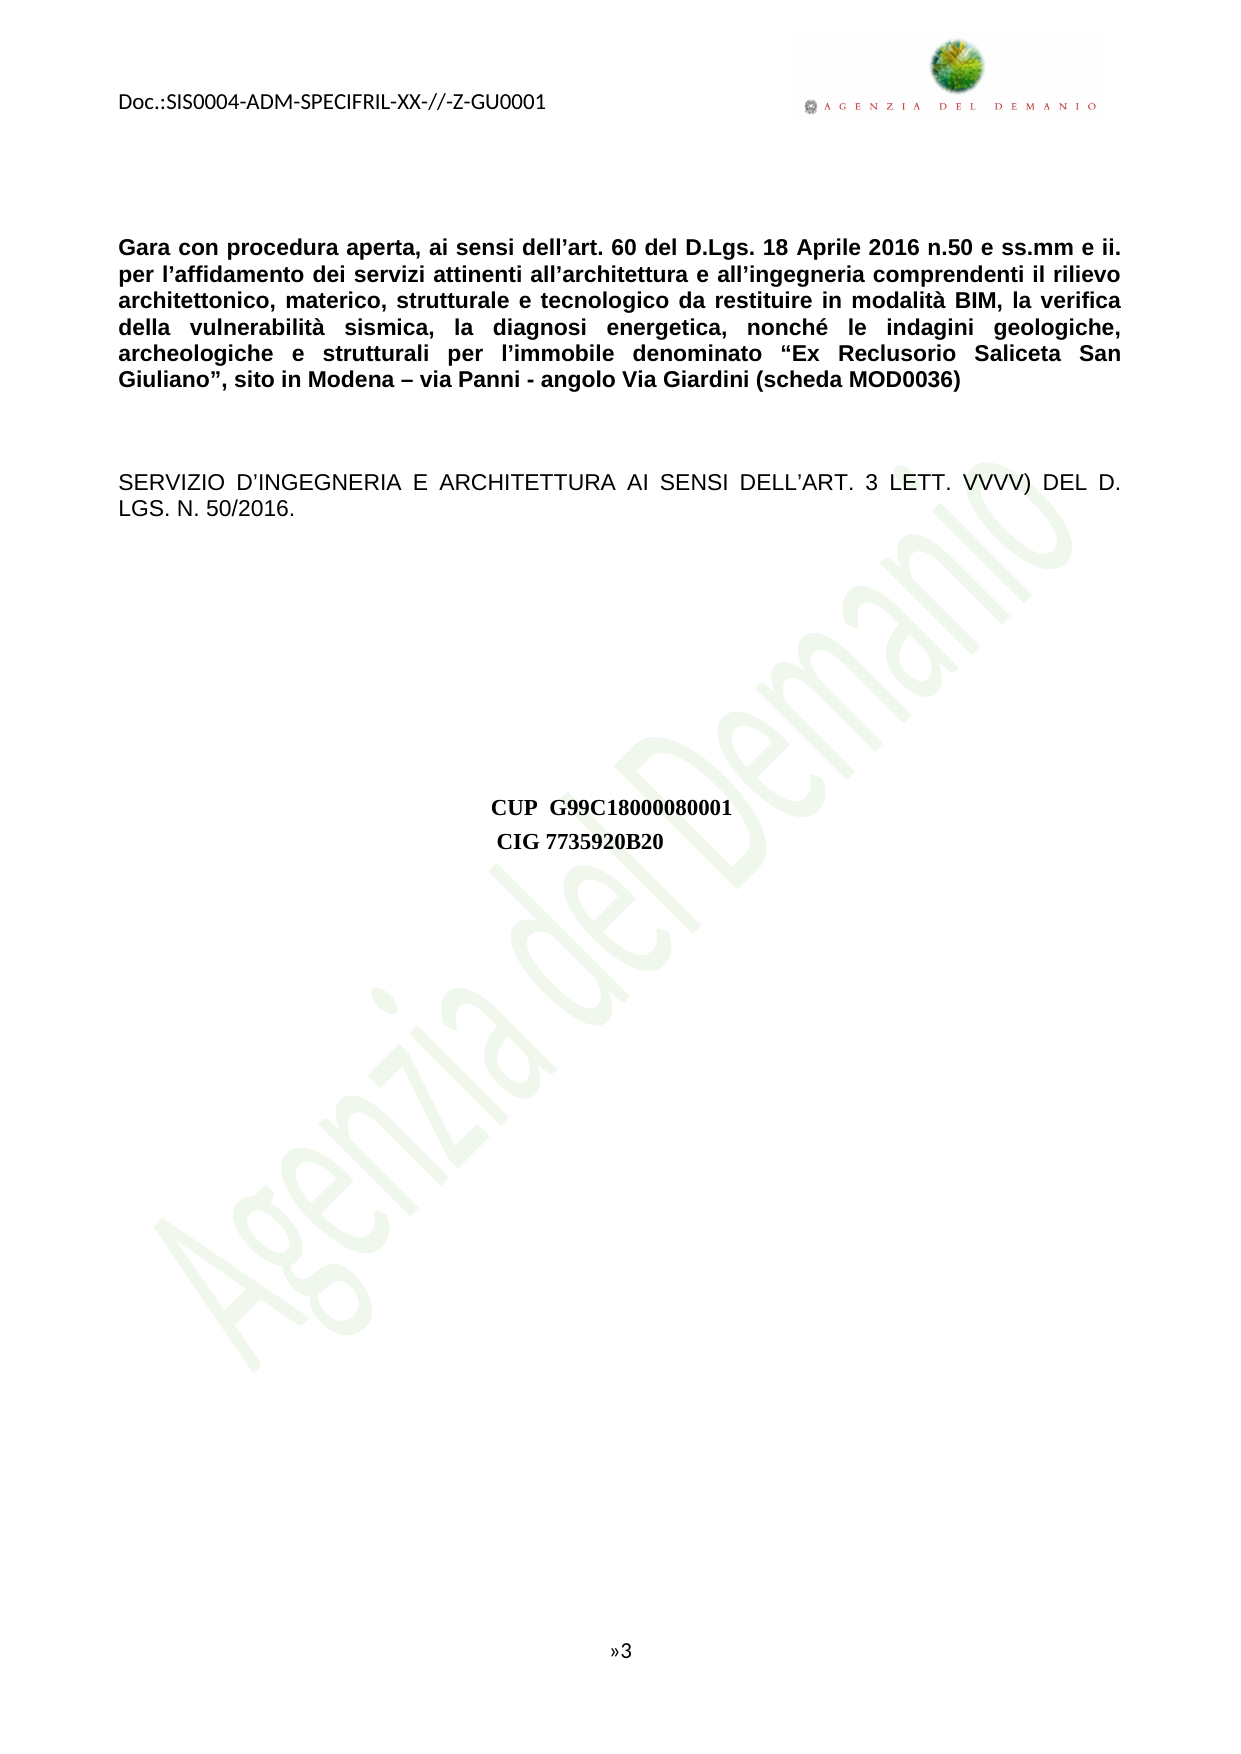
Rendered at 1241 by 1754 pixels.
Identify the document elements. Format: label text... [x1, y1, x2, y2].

text CIG 7735920B20 [118, 828, 612, 854]
text CIG 7735920B20 [606, 828, 700, 854]
text CIG 7735920B20 [695, 828, 749, 854]
text CUP G99C18000080001 [742, 794, 1122, 820]
text CUP G99C18000080001 [572, 794, 666, 820]
text Gara con procedura aperta, ai sensi dell’art. 60 del D.Lgs. 18 Aprile 2016 n.50 e ss.mm e ii. per l’affidamento dei servizi attinenti all’architettura e all’ingegneria comprendenti il rilievo architettonico, materico, strutturale e tecnologico da restituire in modalità BIM, la verifica della vulnerabilità sismica, la diagnosi energetica, nonché le indagini geologiche, archeologiche e strutturali per l’immobile denominato “Ex Reclusorio Saliceta San Giuliano”, sito in Modena – via Panni - angolo Via Giardini (scheda MOD0036) [118, 234, 1122, 392]
text SERVIZIO D’INGEGNERIA E ARCHITETTURA AI SENSI DELL’ART. 3 LETT. VVVV) DEL D. LGS. N. 50/2016. [981, 478, 1048, 522]
text CIG 7735920B20 [763, 828, 1122, 854]
text SERVIZIO D’INGEGNERIA E ARCHITETTURA AI SENSI DELL’ART. 3 LETT. VVVV) DEL D. LGS. N. 50/2016. [118, 469, 981, 522]
text CUP G99C18000080001 [661, 794, 742, 820]
text SERVIZIO D’INGEGNERIA E ARCHITETTURA AI SENSI DELL’ART. 3 LETT. VVVV) DEL D. LGS. N. 50/2016. [1012, 469, 1122, 522]
text CUP G99C18000080001 [118, 794, 578, 820]
